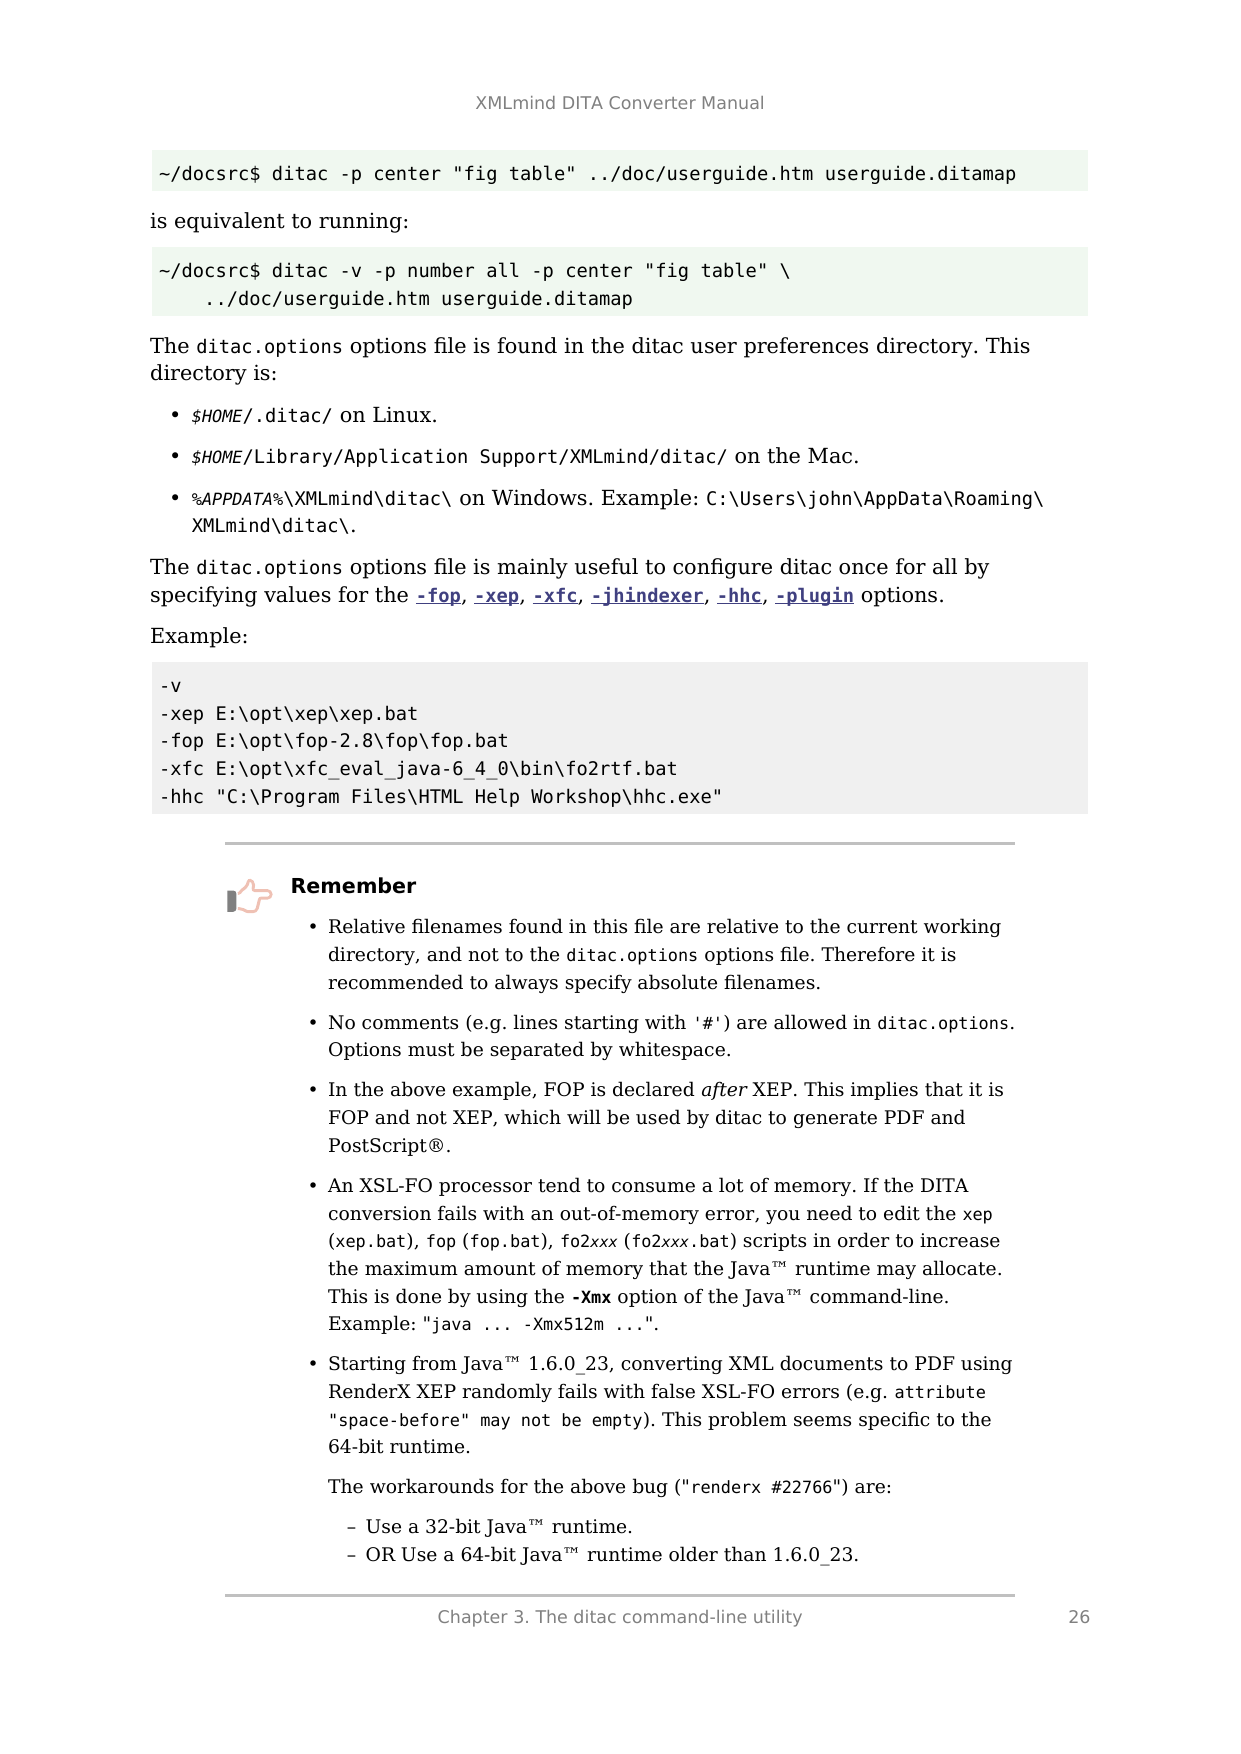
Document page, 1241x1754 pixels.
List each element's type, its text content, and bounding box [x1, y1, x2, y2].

text -v -xep E:\opt\xep\xep.bat -fop E:\opt\fop-2.8\fop\fop.bat -xfc E:\opt\xfc_eval_java-6_4_0\bin\fo2rtf.bat -hhc "C:\Program Files\HTML Help Workshop\hhc.exe" [152, 662, 1088, 814]
text Example: [150, 621, 1090, 648]
text The ditac.options options file is found in the ditac user preferences directory. This directory is: [150, 330, 1090, 386]
table_header [225, 845, 290, 1594]
text ~/docsrc$ ditac -v -p number all -p center "fig table" \ ../doc/userguide.htm userguide.ditamap [152, 247, 1088, 316]
list %APPDATA%\XMLmind\ditac\ on Windows. Example: C:\Users\john\AppData\Roaming\XMLmind\ditac\. [150, 482, 1090, 538]
text ~/docsrc$ ditac -p center "fig table" ../doc/userguide.htm userguide.ditamap [152, 150, 1088, 191]
text The ditac.options options file is mainly useful to configure ditac once for all by specifying values for the -fop, -xep, -xfc, -jhindexer, -hhc, -plugin options. [150, 551, 1090, 607]
text is equivalent to running: [150, 205, 1090, 233]
table_header Remember Relative filenames found in this file are relative to the current working directory, and not to the ditac.options options file. Therefore it is recommended to always specify absolute filenames. No comments (e.g. lines starting with '#') are allowed in ditac.options. Options must be separated by whitespace. In the above example, FOP is declared after XEP. This implies that it is FOP and not XEP, which will be used by ditac to generate PDF and PostScript®. An XSL-FO processor tend to consume a lot of memory. If the DITA conversion fails with an out-of-memory error, you need to edit the xep (xep.bat), fop (fop.bat), fo2xxx (fo2xxx.bat) scripts in order to increase the maximum amount of memory that the Java™ runtime may allocate. This is done by using the -Xmx option of the Java™ command-line. Example: "java ... -Xmx512m ...". Starting from Java™ 1.6.0_23, converting XML documents to PDF using RenderX XEP randomly fails with false XSL-FO errors (e.g. attribute "space-before" may not be empty). This problem seems specific to the 64-bit runtime. The workarounds for the above bug ("renderx #22766") are: Use a 32-bit Java™ runtime. OR Use a 64-bit Java™ runtime older than 1.6.0_23. OR Specify option -valid in the xep command-line. Note that this workaround is automatically used when you specify which RenderX XEP executable to use by the means of the -xep command-line option. [290, 845, 1015, 1594]
list $HOME/Library/Application Support/XMLmind/ditac/ on the Mac. [150, 441, 1090, 468]
list $HOME/.ditac/ on Linux. [150, 399, 1090, 427]
